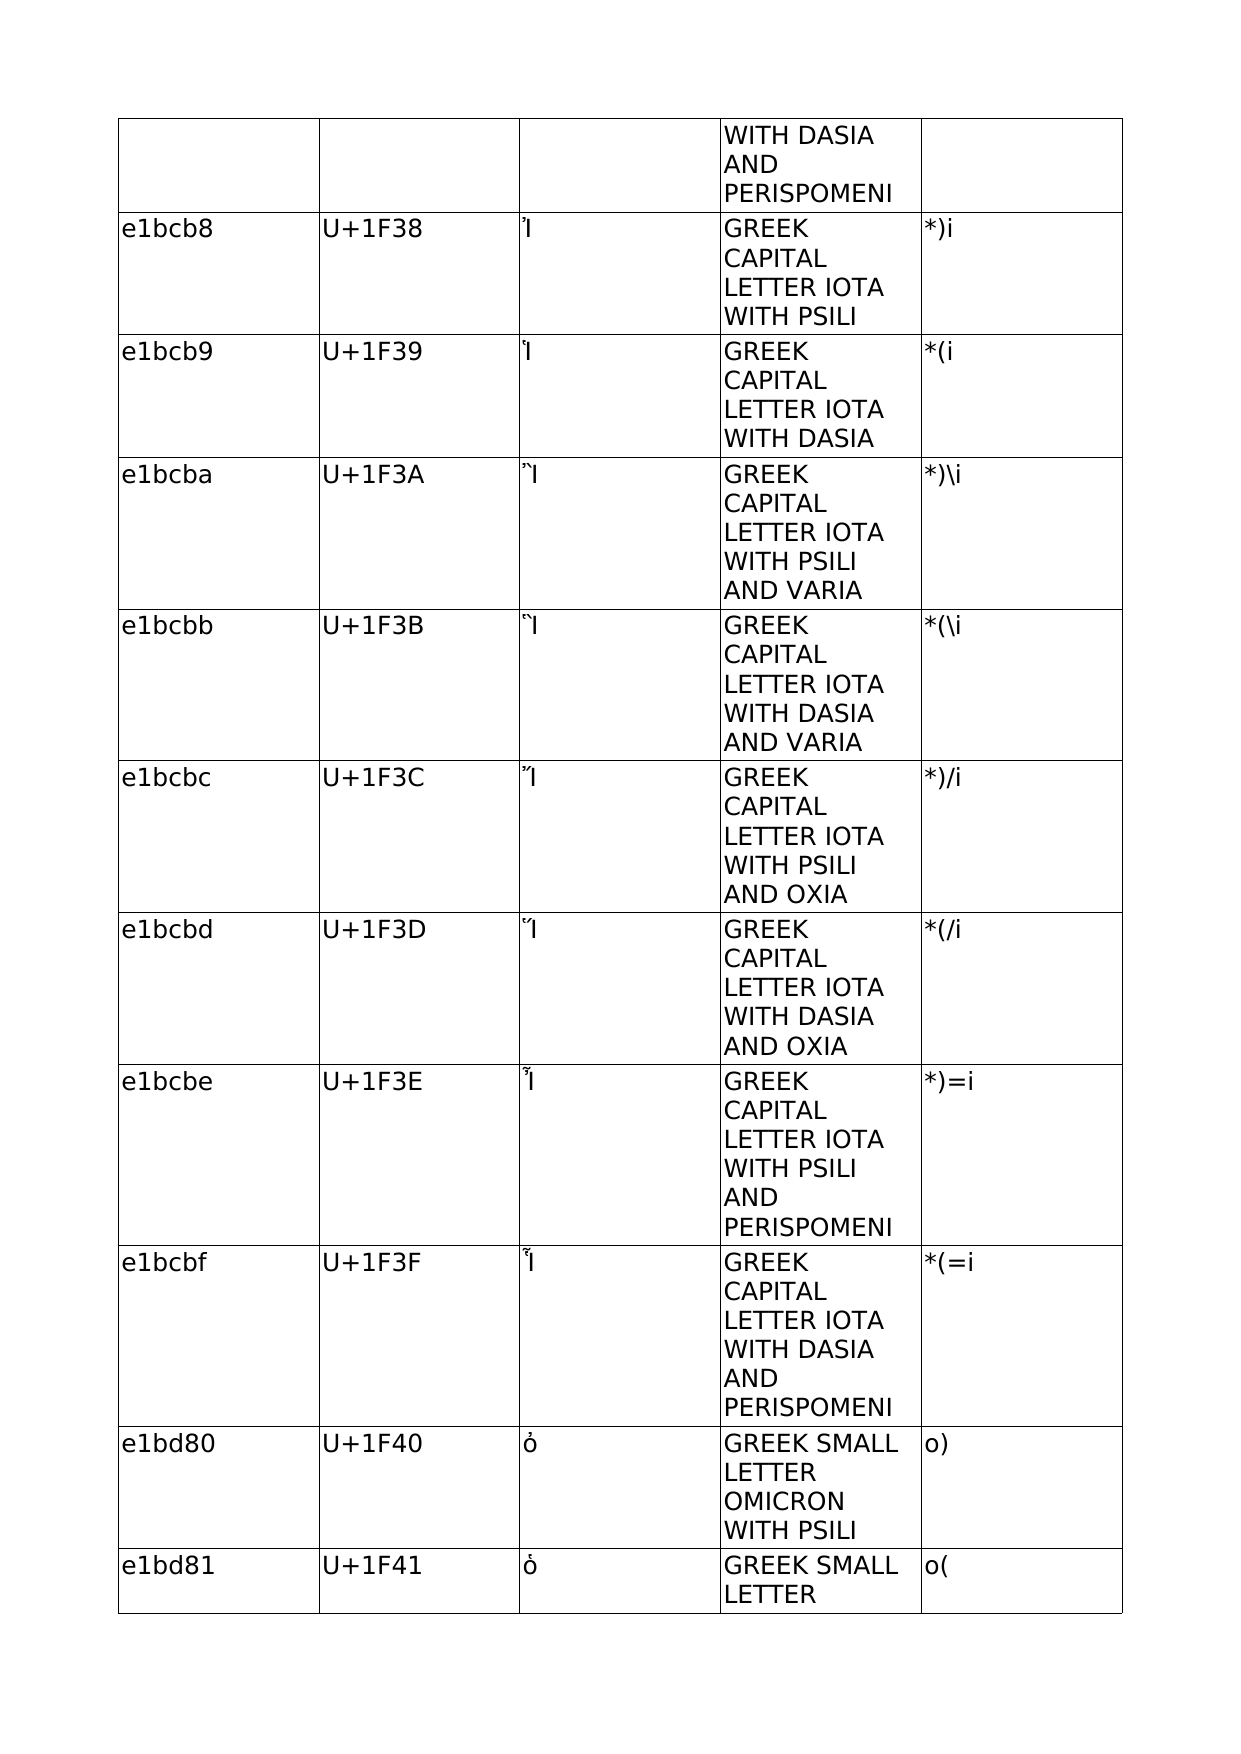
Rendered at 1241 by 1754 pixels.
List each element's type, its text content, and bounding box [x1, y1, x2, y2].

table_cell GREEK CAPITAL LETTER IOTA WITH DASIA AND OXIA [721, 913, 921, 1064]
table_cell [119, 119, 319, 212]
table_cell *)\i [922, 458, 1122, 608]
table_cell e1bcb9 [119, 335, 319, 457]
table_cell Ἳ [520, 610, 720, 760]
table_cell Ἴ [520, 761, 720, 912]
table_cell *(/i [922, 913, 1122, 1064]
table_cell e1bcba [119, 458, 319, 608]
table_cell U+1F3C [320, 761, 519, 912]
table_cell e1bcbf [119, 1246, 319, 1426]
table_cell Ἰ [520, 213, 720, 334]
table_cell U+1F3A [320, 458, 519, 608]
table_cell *(i [922, 335, 1122, 457]
table_cell Ἲ [520, 458, 720, 608]
table_cell GREEK SMALL LETTER [721, 1549, 921, 1613]
table_cell U+1F3B [320, 610, 519, 760]
table_cell *(=i [922, 1246, 1122, 1426]
table_cell U+1F40 [320, 1427, 519, 1548]
table_cell U+1F3F [320, 1246, 519, 1426]
table_cell e1bcbb [119, 610, 319, 760]
table_cell e1bcb8 [119, 213, 319, 334]
table_cell [922, 119, 1122, 212]
table_cell e1bcbd [119, 913, 319, 1064]
table_cell GREEK CAPITAL LETTER IOTA WITH PSILI [721, 213, 921, 334]
table_cell GREEK CAPITAL LETTER IOTA WITH DASIA [721, 335, 921, 457]
table_cell Ἱ [520, 335, 720, 457]
table_cell U+1F41 [320, 1549, 519, 1613]
table_cell *)/i [922, 761, 1122, 912]
table_cell o) [922, 1427, 1122, 1548]
table_cell e1bd80 [119, 1427, 319, 1548]
table_cell *)i [922, 213, 1122, 334]
table_cell GREEK CAPITAL LETTER IOTA WITH PSILI AND VARIA [721, 458, 921, 608]
table_cell U+1F3E [320, 1065, 519, 1245]
table_cell GREEK CAPITAL LETTER IOTA WITH PSILI AND OXIA [721, 761, 921, 912]
table_cell e1bcbc [119, 761, 319, 912]
table_cell GREEK CAPITAL LETTER IOTA WITH PSILI AND PERISPOMENI [721, 1065, 921, 1245]
table_cell o( [922, 1549, 1122, 1613]
table_cell U+1F39 [320, 335, 519, 457]
table_cell ὀ [520, 1427, 720, 1548]
table_cell e1bcbe [119, 1065, 319, 1245]
table_cell U+1F38 [320, 213, 519, 334]
table_cell [520, 119, 720, 212]
table_cell *)=i [922, 1065, 1122, 1245]
table_cell *(\i [922, 610, 1122, 760]
table_cell GREEK SMALL LETTER OMICRON WITH PSILI [721, 1427, 921, 1548]
table_cell WITH DASIA AND PERISPOMENI [721, 119, 921, 212]
table_cell ὁ [520, 1549, 720, 1613]
table_cell GREEK CAPITAL LETTER IOTA WITH DASIA AND VARIA [721, 610, 921, 760]
table_cell U+1F3D [320, 913, 519, 1064]
table_cell Ἶ [520, 1065, 720, 1245]
table_cell Ἵ [520, 913, 720, 1064]
table_cell [320, 119, 519, 212]
table_cell e1bd81 [119, 1549, 319, 1613]
table_cell GREEK CAPITAL LETTER IOTA WITH DASIA AND PERISPOMENI [721, 1246, 921, 1426]
table_cell Ἷ [520, 1246, 720, 1426]
